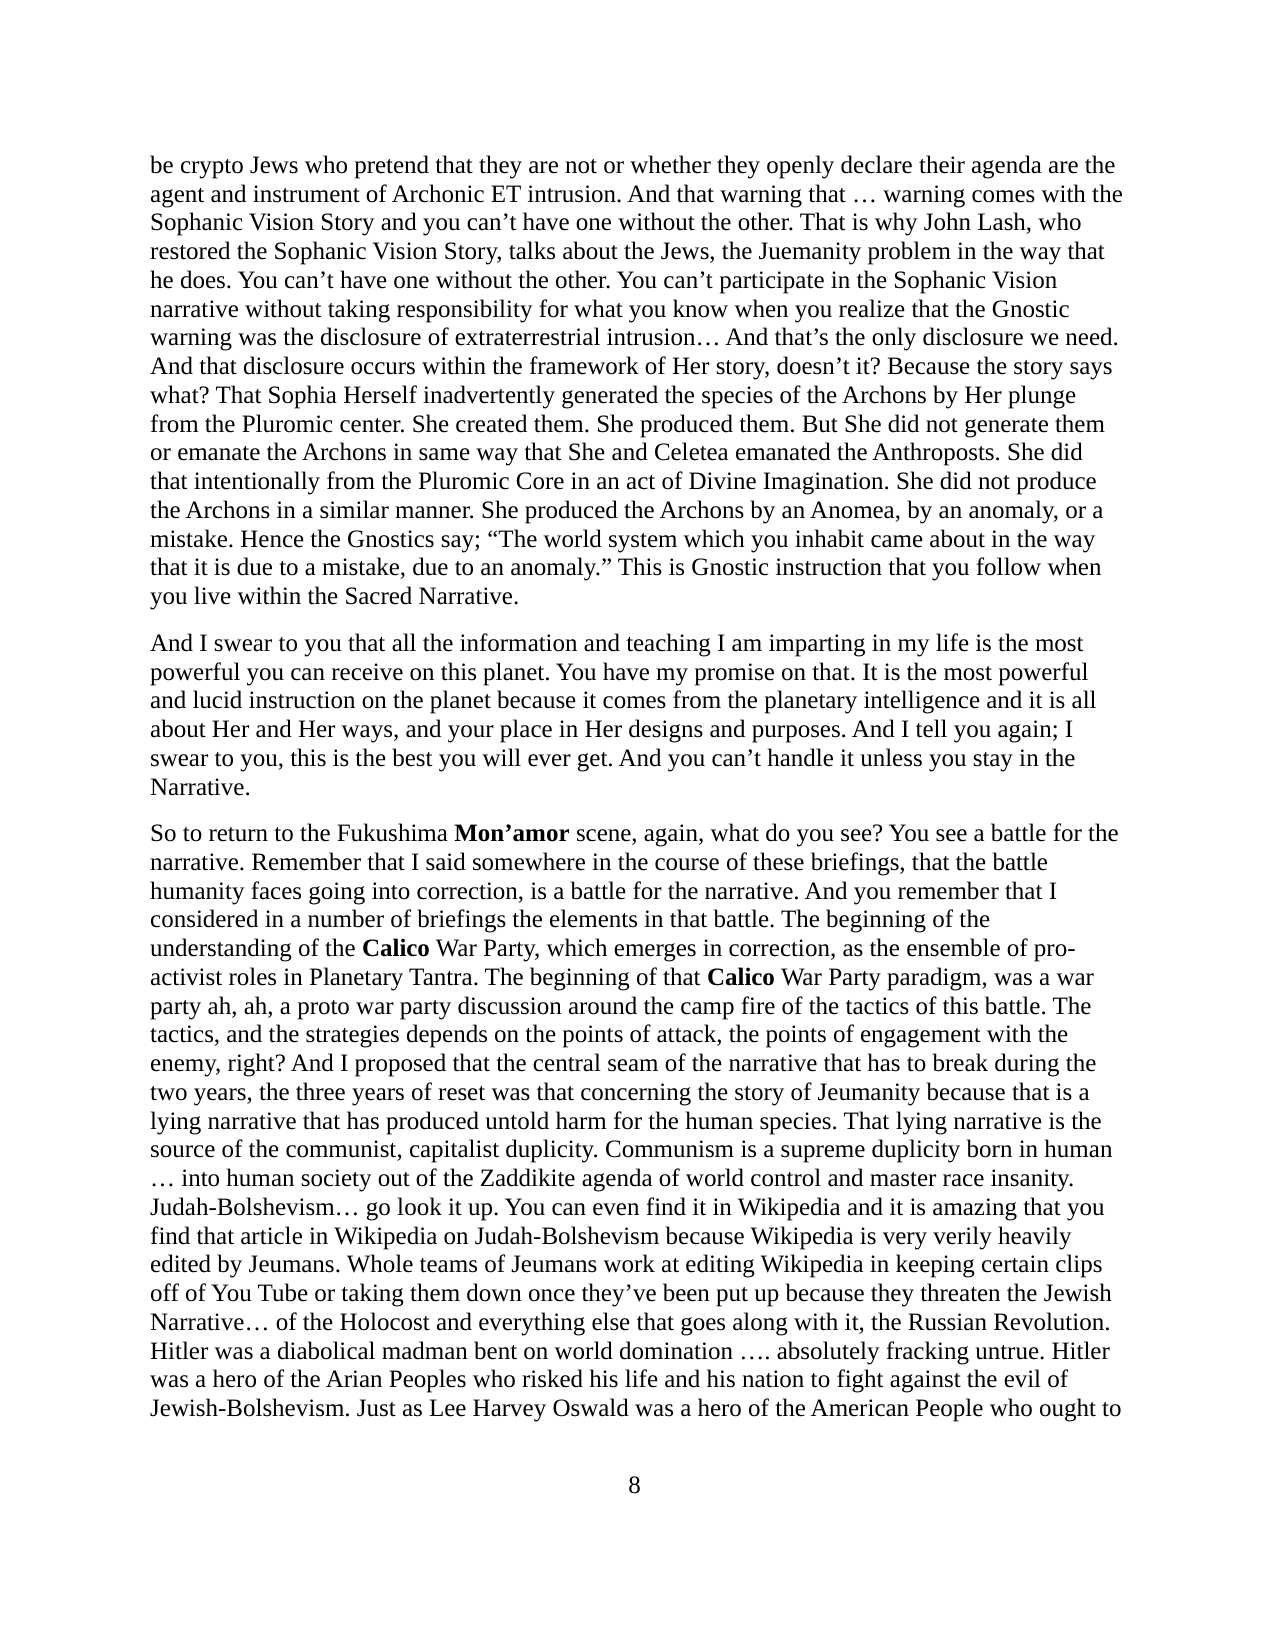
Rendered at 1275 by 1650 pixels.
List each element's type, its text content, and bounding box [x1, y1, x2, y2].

text And I swear to you that all the information and teaching I am imparting in my life is the most powerful you can receive on this planet. You have my promise on that. It is the most powerful and lucid instruction on the planet because it comes from the planetary intelligence and it is all about Her and Her ways, and your place in Her designs and purposes. And I tell you again; I swear to you, this is the best you will ever get. And you can’t handle it unless you stay in the Narrative. [150, 628, 1125, 800]
text be crypto Jews who pretend that they are not or whether they openly declare their agenda are the agent and instrument of Archonic ET intrusion. And that warning that … warning comes with the Sophanic Vision Story and you can’t have one without the other. That is why John Lash, who restored the Sophanic Vision Story, talks about the Jews, the Juemanity problem in the way that he does. You can’t have one without the other. You can’t participate in the Sophanic Vision narrative without taking responsibility for what you know when you realize that the Gnostic warning was the disclosure of extraterrestrial intrusion… And that’s the only disclosure we need. And that disclosure occurs within the framework of Her story, doesn’t it? Because the story says what? That Sophia Herself inadvertently generated the species of the Archons by Her plunge from the Pluromic center. She created them. She produced them. But She did not generate them or emanate the Archons in same way that She and Celetea emanated the Anthroposts. She did that intentionally from the Pluromic Core in an act of Divine Imagination. She did not produce the Archons in a similar manner. She produced the Archons by an Anomea, by an anomaly, or a mistake. Hence the Gnostics say; “The world system which you inhabit came about in the way that it is due to a mistake, due to an anomaly.” This is Gnostic instruction that you follow when you live within the Sacred Narrative. [150, 150, 1125, 610]
text So to return to the Fukushima Mon’amor scene, again, what do you see? You see a battle for the narrative. Remember that I said somewhere in the course of these briefings, that the battle humanity faces going into correction, is a battle for the narrative. And you remember that I considered in a number of briefings the elements in that battle. The beginning of the understanding of the Calico War Party, which emerges in correction, as the ensemble of pro-activist roles in Planetary Tantra. The beginning of that Calico War Party paradigm, was a war party ah, ah, a proto war party discussion around the camp fire of the tactics of this battle. The tactics, and the strategies depends on the points of attack, the points of engagement with the enemy, right? And I proposed that the central seam of the narrative that has to break during the two years, the three years of reset was that concerning the story of Jeumanity because that is a lying narrative that has produced untold harm for the human species. That lying narrative is the source of the communist, capitalist duplicity. Communism is a supreme duplicity born in human … into human society out of the Zaddikite agenda of world control and master race insanity. Judah-Bolshevism… go look it up. You can even find it in Wikipedia and it is amazing that you find that article in Wikipedia on Judah-Bolshevism because Wikipedia is very verily heavily edited by Jeumans. Whole teams of Jeumans work at editing Wikipedia in keeping certain clips off of You Tube or taking them down once they’ve been put up because they threaten the Jewish Narrative… of the Holocost and everything else that goes along with it, the Russian Revolution. Hitler was a diabolical madman bent on world domination …. absolutely fracking untrue. Hitler was a hero of the Arian Peoples who risked his life and his nation to fight against the evil of Jewish-Bolshevism. Just as Lee Harvey Oswald was a hero of the American People who ought to [150, 818, 1125, 1422]
